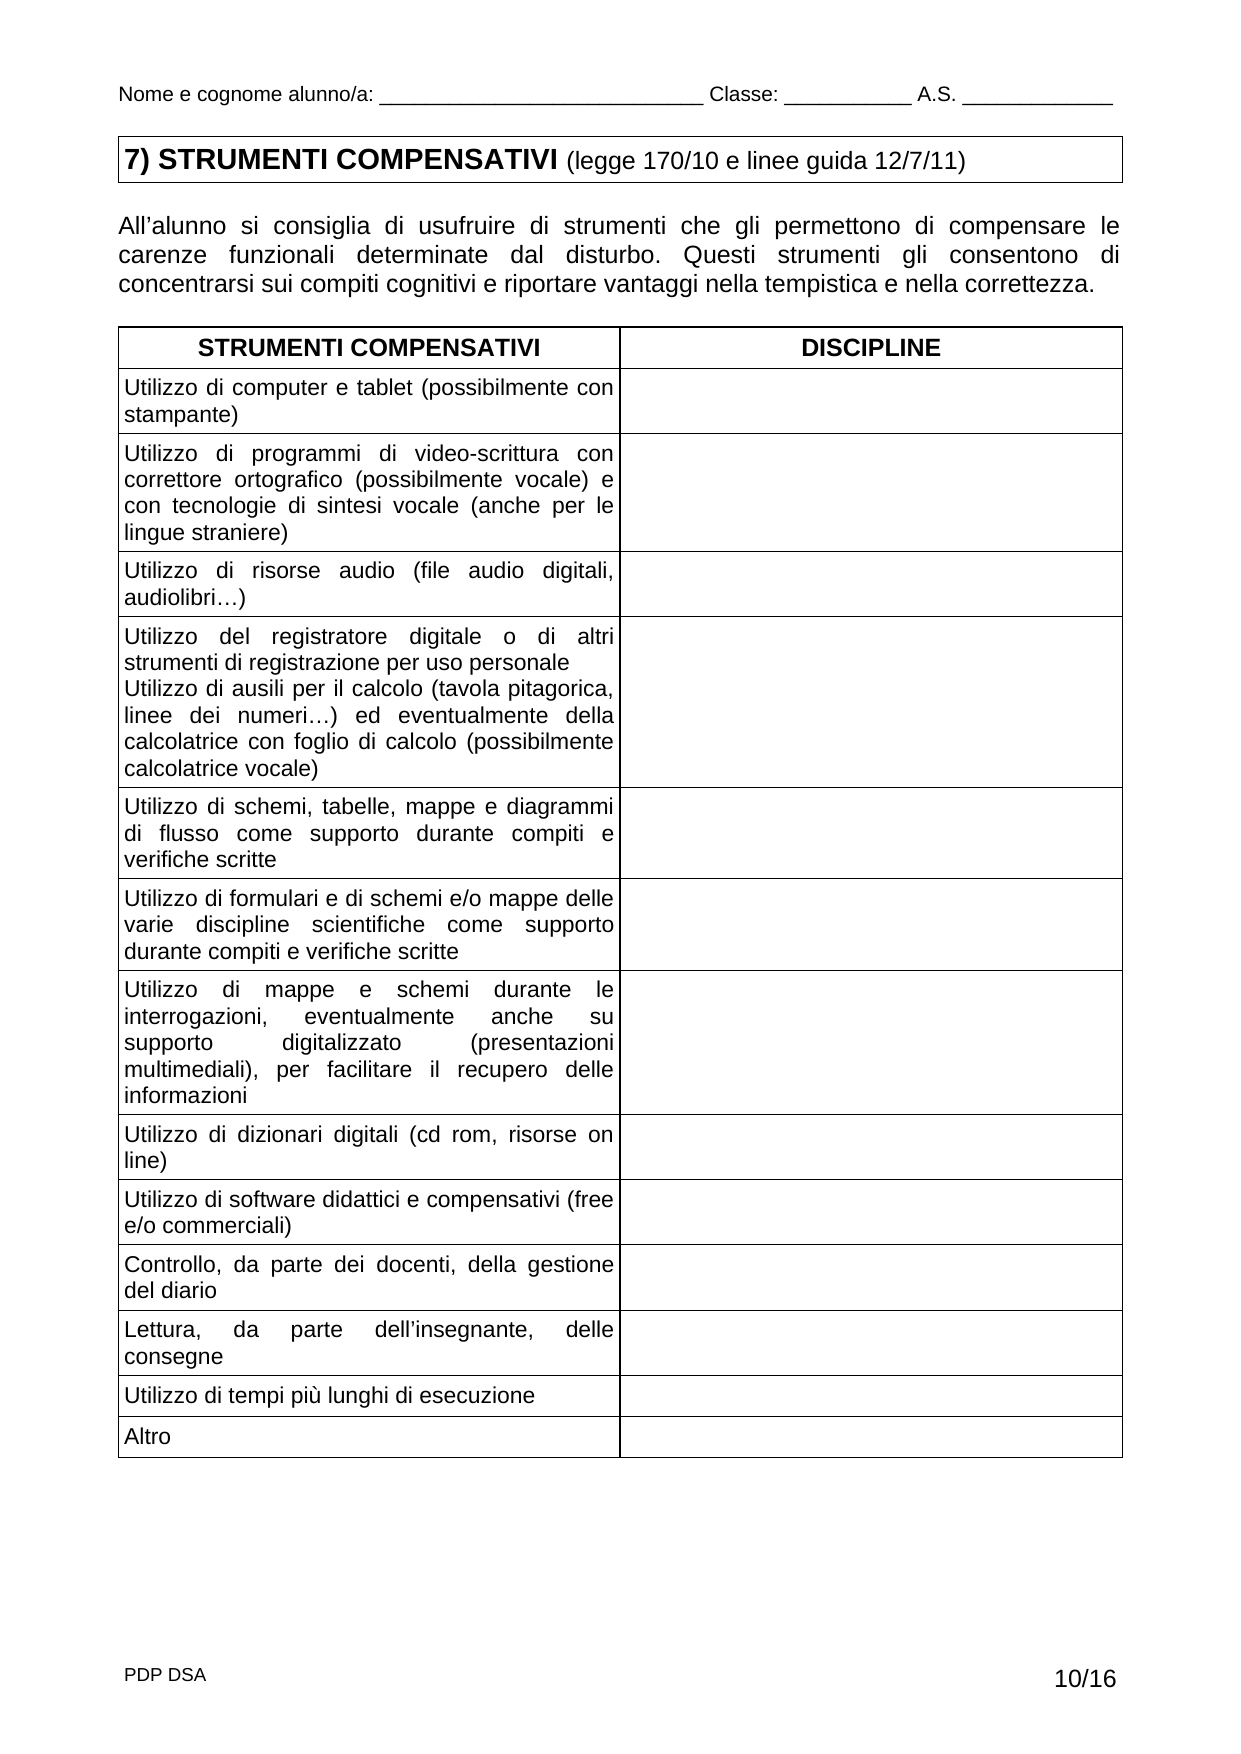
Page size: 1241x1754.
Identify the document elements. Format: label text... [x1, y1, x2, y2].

table_cell [621, 1245, 1122, 1309]
table_cell [621, 879, 1122, 970]
table_cell [621, 1115, 1122, 1179]
table_cell Utilizzo del registratore digitale o di altri strumenti di registrazione per uso personale Utilizzo di ausili per il calcolo (tavola pitagorica, linee dei numeri…) ed eventualmente della calcolatrice con foglio di calcolo (possibilmente calcolatrice vocale) [119, 617, 619, 787]
table_cell Utilizzo di dizionari digitali (cd rom, risorse on line) [119, 1115, 619, 1179]
table_cell Utilizzo di tempi più lunghi di esecuzione [119, 1376, 619, 1416]
table_cell Utilizzo di schemi, tabelle, mappe e diagrammi di flusso come supporto durante compiti e verifiche scritte [119, 788, 619, 878]
table_cell [621, 1180, 1122, 1244]
table_cell [621, 1311, 1122, 1375]
table_cell [621, 369, 1122, 433]
table_cell Utilizzo di programmi di video-scrittura con correttore ortografico (possibilmente vocale) e con tecnologie di sintesi vocale (anche per le lingue straniere) [119, 434, 619, 551]
table_cell Utilizzo di formulari e di schemi e/o mappe delle varie discipline scientifiche come supporto durante compiti e verifiche scritte [119, 879, 619, 970]
table_cell [621, 1376, 1122, 1416]
table_cell Utilizzo di software didattici e compensativi (free e/o commerciali) [119, 1180, 619, 1244]
table_header DISCIPLINE [621, 328, 1122, 368]
table_header STRUMENTI COMPENSATIVI [119, 328, 619, 368]
table_cell [621, 788, 1122, 878]
table_cell Altro [119, 1417, 619, 1457]
table_cell Utilizzo di computer e tablet (possibilmente con stampante) [119, 369, 619, 433]
table_header 7) STRUMENTI COMPENSATIVI (legge 170/10 e linee guida 12/7/11) [119, 137, 1122, 182]
table_cell Utilizzo di risorse audio (file audio digitali, audiolibri…) [119, 552, 619, 616]
table_cell [621, 617, 1122, 787]
table_cell [621, 1417, 1122, 1457]
table_cell [621, 552, 1122, 616]
table_cell Controllo, da parte dei docenti, della gestione del diario [119, 1245, 619, 1309]
table_cell [621, 434, 1122, 551]
table_cell [621, 971, 1122, 1114]
text All’alunno si consiglia di usufruire di strumenti che gli permettono di compensare le carenze funzionali determinate dal disturbo. Questi strumenti gli consentono di concentrarsi sui compiti cognitivi e riportare vantaggi nella tempistica e nella correttezza. [118, 211, 1122, 298]
table_cell Lettura, da parte dell’insegnante, delle consegne [119, 1311, 619, 1375]
table_cell Utilizzo di mappe e schemi durante le interrogazioni, eventualmente anche su supporto digitalizzato (presentazioni multimediali), per facilitare il recupero delle informazioni [119, 971, 619, 1114]
